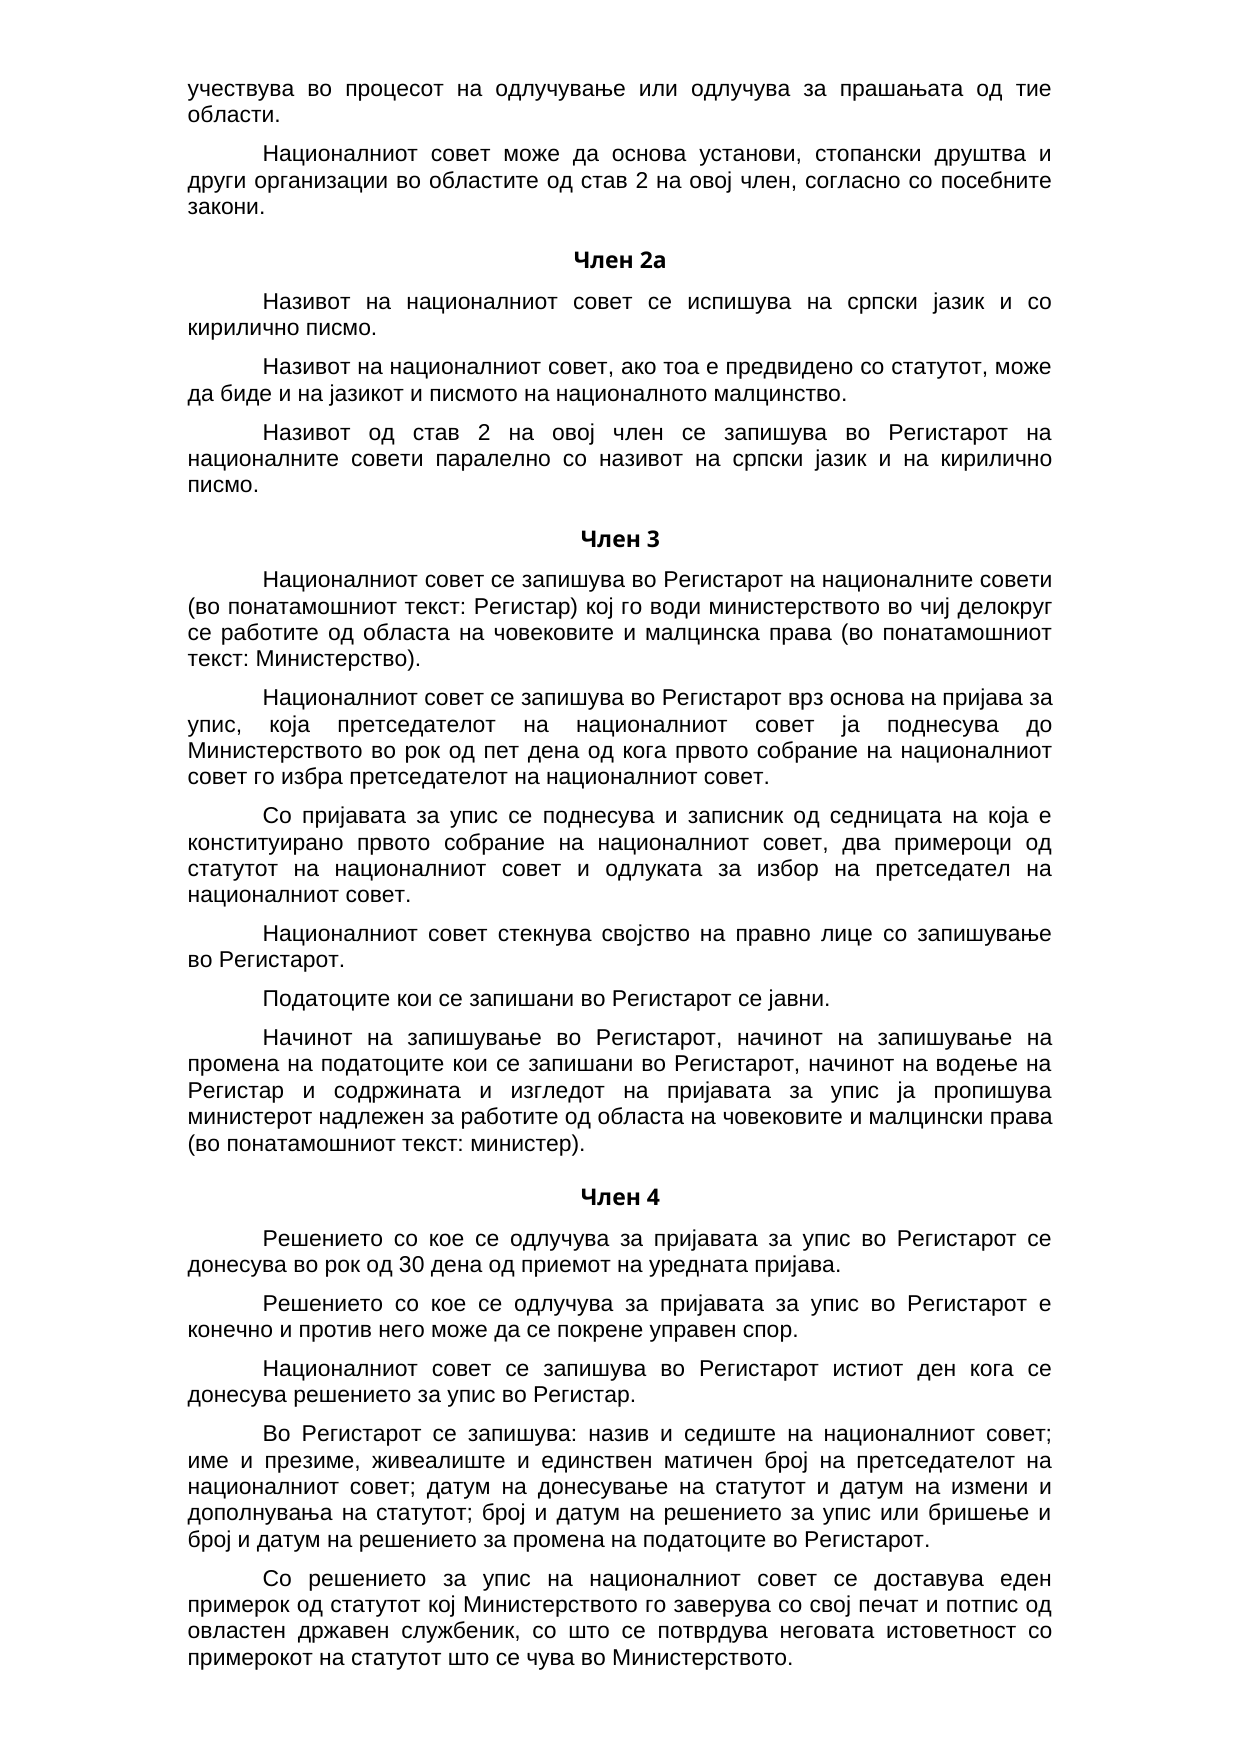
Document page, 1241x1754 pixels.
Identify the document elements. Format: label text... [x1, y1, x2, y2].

text Со пријавата за упис се поднесува и записник од седницата на која е конституирано првото собрание на националниот совет, два примероци од статутот на националниот совет и одлуката за избор на претседател на националниот совет. [187, 802, 1053, 907]
text Националниот совет стекнува својство на правно лице со запишување во Регистарот. [187, 920, 1053, 973]
text Националниот совет се запишува во Регистарот истиот ден кога се донесува решението за упис во Регистар. [187, 1355, 1053, 1408]
text Националниот совет може да основа установи, стопански друштва и други организации во областите од став 2 на овој член, согласно со посебните закони. [187, 140, 1053, 219]
text Решението со кое се одлучува за пријавата за упис во Регистарот е конечно и против него може да се покрене управен спор. [187, 1290, 1053, 1342]
text Националниот совет се запишува во Регистарот на националните совети (во понатамошниот текст: Регистар) кој го води министерството во чиј делокруг се работите од областа на човековите и малцинска права (во понатамошниот текст: Министерство). [187, 566, 1053, 672]
text Член 3 [262, 522, 978, 554]
text Називот од став 2 на овој член се запишува во Регистарот на националните совети паралелно со називот на српски јазик и на кирилично писмо. [187, 418, 1053, 497]
text Член 2а [262, 244, 978, 276]
text Називот на националниот совет, ако тоа е предвидено со статутот, може да биде и на јазикот и писмото на националното малцинство. [187, 353, 1053, 406]
text Називот на националниот совет се испишува на српски јазик и со кирилично писмо. [187, 288, 1053, 341]
text Начинот на запишување во Регистарот, начинот на запишување на промена на податоците кои се запишани во Регистарот, начинот на водење на Регистар и содржината и изгледот на пријавата за упис ја пропишува министерот надлежен за работите од областа на човековите и малцински права (во понатамошниот текст: министер). [187, 1024, 1053, 1156]
text Член 4 [262, 1181, 978, 1212]
text учествува во процесот на одлучување или одлучува за прашањата од тие области. [187, 75, 1053, 128]
text Во Регистарот се запишува: назив и седиште на националниот совет; име и презиме, живеалиште и единствен матичен број на претседателот на националниот совет; датум на донесување на статутот и датум на измени и дополнувања на статутот; број и датум на решението за упис или бришење и број и датум на решението за промена на податоците во Регистарот. [187, 1420, 1053, 1552]
text Решението со кое се одлучува за пријавата за упис во Регистарот се донесува во рок од 30 дена од приемот на уредната пријава. [187, 1224, 1053, 1277]
text Со решението за упис на националниот совет се доставува еден примерок од статутот кој Министерството го заверува со свој печат и потпис од овластен државен службеник, со што се потврдува неговата истоветност со примерокот на статутот што се чува во Министерството. [187, 1564, 1053, 1670]
text Националниот совет се запишува во Регистарот врз основа на пријава за упис, која претседателот на националниот совет ја поднесува до Министерството во рок од пет дена од кога првото собрание на националниот совет го избра претседателот на националниот совет. [187, 684, 1053, 789]
text Податоците кои се запишани во Регистарот се јавни. [187, 985, 1053, 1012]
